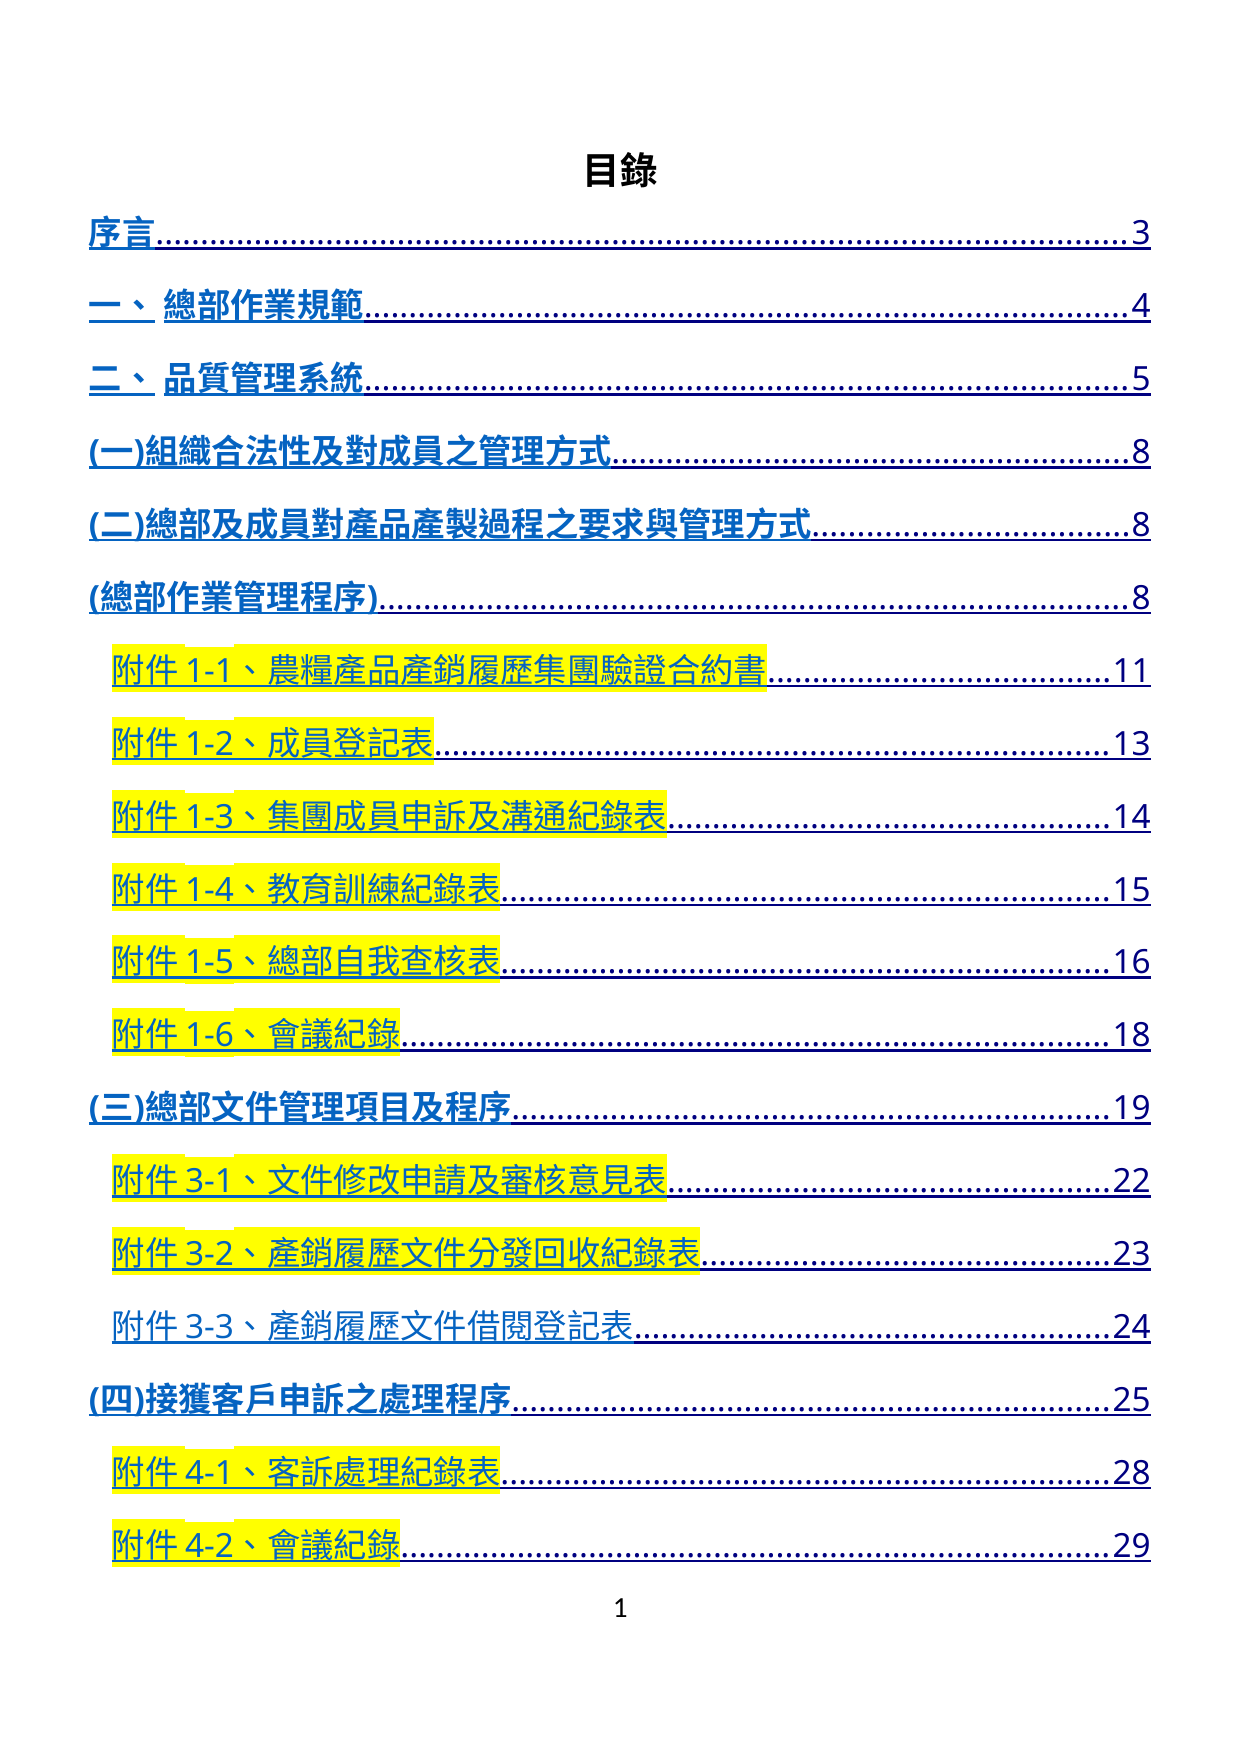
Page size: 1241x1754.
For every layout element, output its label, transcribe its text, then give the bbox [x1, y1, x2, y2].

text 目錄 [89, 126, 1152, 189]
text 二、 品質管理系統 5 [89, 334, 1152, 397]
text (二)總部及成員對產品產製過程之要求與管理方式 8 [89, 480, 1152, 543]
text 附件3-3、產銷履歷文件借閱登記表 24 [112, 1282, 1152, 1345]
text 附件1-5、總部自我查核表 16 [112, 918, 1152, 980]
text 附件4-2、會議紀錄 29 [112, 1501, 1152, 1564]
text (三)總部文件管理項目及程序 19 [89, 1064, 1152, 1126]
text 序言 3 [89, 189, 1152, 251]
text 附件3-1、文件修改申請及審核意見表 22 [112, 1137, 1152, 1199]
text (四)接獲客戶申訴之處理程序 25 [89, 1355, 1152, 1418]
text (一)組織合法性及對成員之管理方式 8 [89, 407, 1152, 470]
text (總部作業管理程序) 8 [89, 553, 1152, 616]
text 附件4-1、客訴處理紀錄表 28 [112, 1428, 1152, 1491]
text 附件1-2、成員登記表 13 [112, 699, 1152, 762]
text 附件1-4、教育訓練紀錄表 15 [112, 845, 1152, 907]
text 附件1-1、農糧產品產銷履歷集團驗證合約書 11 [112, 626, 1152, 689]
text 附件3-2、產銷履歷文件分發回收紀錄表 23 [112, 1209, 1152, 1272]
text 附件1-3、集團成員申訴及溝通紀錄表 14 [112, 772, 1152, 834]
text 一、 總部作業規範 4 [89, 262, 1152, 324]
text 附件1-6、會議紀錄 18 [112, 991, 1152, 1053]
